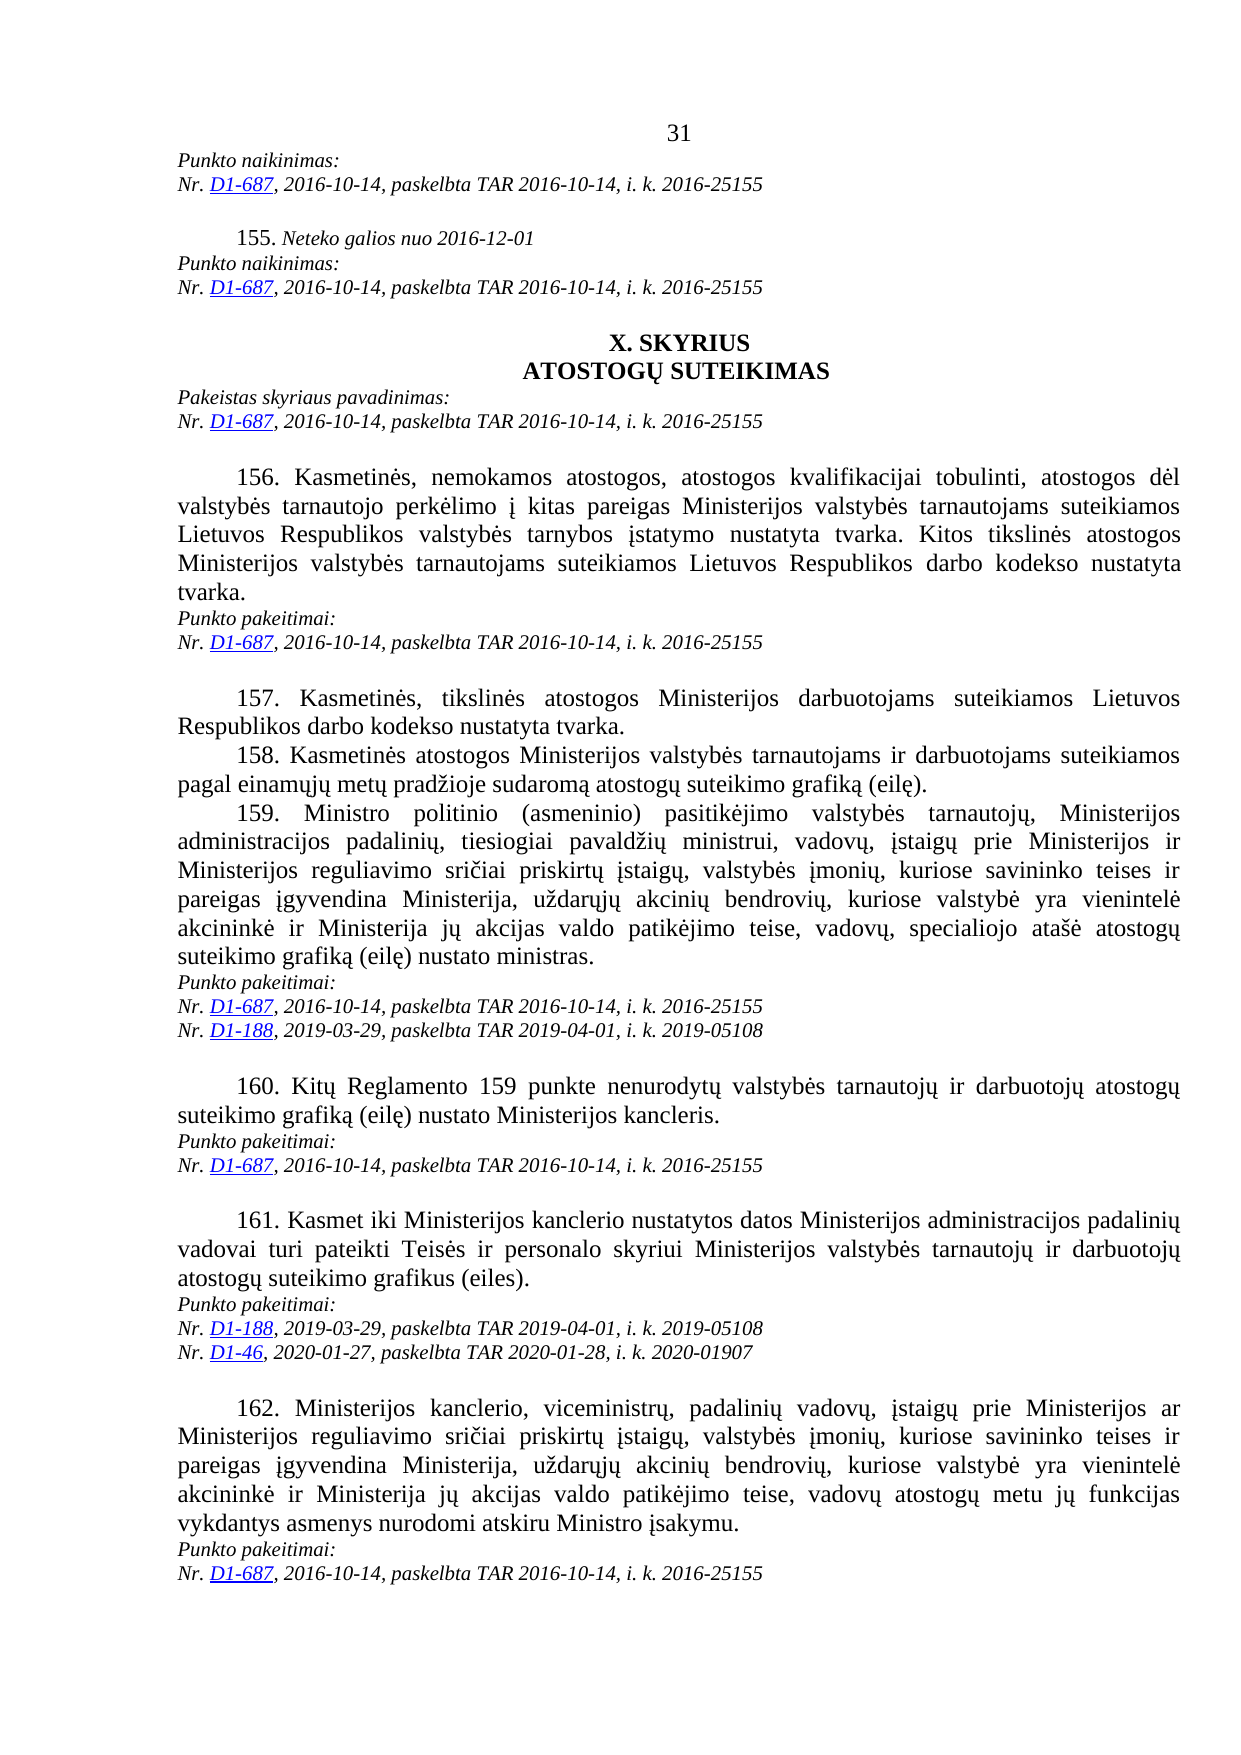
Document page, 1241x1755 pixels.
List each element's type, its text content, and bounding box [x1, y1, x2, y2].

text Punkto pakeitimai: [177, 970, 1181, 994]
text Nr. D1-687, 2016-10-14, paskelbta TAR 2016-10-14, i. k. 2016-25155 [177, 630, 1181, 654]
text Punkto pakeitimai: [177, 1536, 1181, 1561]
text Nr. D1-687, 2016-10-14, paskelbta TAR 2016-10-14, i. k. 2016-25155 [177, 172, 1181, 196]
text Nr. D1-687, 2016-10-14, paskelbta TAR 2016-10-14, i. k. 2016-25155 [177, 1153, 1181, 1177]
text 161. Kasmet iki Ministerijos kanclerio nustatytos datos Ministerijos administracijos padalinių vadovai turi pateikti Teisės ir personalo skyriui Ministerijos valstybės tarnautojų ir darbuotojų atostogų suteikimo grafikus (eiles). [177, 1206, 1181, 1292]
text Nr. D1-687, 2016-10-14, paskelbta TAR 2016-10-14, i. k. 2016-25155 [177, 994, 1181, 1018]
text Nr. D1-687, 2016-10-14, paskelbta TAR 2016-10-14, i. k. 2016-25155 [177, 275, 1181, 299]
text 158. Kasmetinės atostogos Ministerijos valstybės tarnautojams ir darbuotojams suteikiamos pagal einamųjų metų pradžioje sudaromą atostogų suteikimo grafiką (eilę). [177, 740, 1181, 798]
text Nr. D1-687, 2016-10-14, paskelbta TAR 2016-10-14, i. k. 2016-25155 [177, 1561, 1181, 1584]
text 162. Ministerijos kanclerio, viceministrų, padalinių vadovų, įstaigų prie Ministerijos ar Ministerijos reguliavimo sričiai priskirtų įstaigų, valstybės įmonių, kuriose savininko teises ir pareigas įgyvendina Ministerija, uždarųjų akcinių bendrovių, kuriose valstybė yra vienintelė akcininkė ir Ministerija jų akcijas valdo patikėjimo teise, vadovų atostogų metu jų funkcijas vykdantys asmenys nurodomi atskiru Ministro įsakymu. [177, 1393, 1181, 1536]
text 157. Kasmetinės, tikslinės atostogos Ministerijos darbuotojams suteikiamos Lietuvos Respublikos darbo kodekso nustatyta tvarka. [177, 683, 1181, 740]
text Nr. D1-188, 2019-03-29, paskelbta TAR 2019-04-01, i. k. 2019-05108 [177, 1018, 1181, 1042]
text Punkto pakeitimai: [177, 1292, 1181, 1316]
text Punkto pakeitimai: [177, 606, 1181, 630]
text Nr. D1-687, 2016-10-14, paskelbta TAR 2016-10-14, i. k. 2016-25155 [177, 409, 1181, 433]
text Nr. D1-46, 2020-01-27, paskelbta TAR 2020-01-28, i. k. 2020-01907 [177, 1340, 1181, 1364]
text Punkto naikinimas: [177, 251, 1181, 275]
text 156. Kasmetinės, nemokamos atostogos, atostogos kvalifikacijai tobulinti, atostogos dėl valstybės tarnautojo perkėlimo į kitas pareigas Ministerijos valstybės tarnautojams suteikiamos Lietuvos Respublikos valstybės tarnybos įstatymo nustatyta tvarka. Kitos tikslinės atostogos Ministerijos valstybės tarnautojams suteikiamos Lietuvos Respublikos darbo kodekso nustatyta tvarka. [177, 462, 1181, 606]
text Nr. D1-188, 2019-03-29, paskelbta TAR 2019-04-01, i. k. 2019-05108 [177, 1316, 1181, 1340]
text Pakeistas skyriaus pavadinimas: [177, 385, 1181, 409]
text 160. Kitų Reglamento 159 punkte nenurodytų valstybės tarnautojų ir darbuotojų atostogų suteikimo grafiką (eilę) nustato Ministerijos kancleris. [177, 1071, 1181, 1129]
text X. SKYRIUS ATOSTOGŲ SUTEIKIMAS [177, 328, 1181, 385]
text Punkto naikinimas: [177, 148, 1181, 172]
text Punkto pakeitimai: [177, 1129, 1181, 1153]
text 155. Neteko galios nuo 2016-12-01 [177, 224, 1181, 251]
text 159. Ministro politinio (asmeninio) pasitikėjimo valstybės tarnautojų, Ministerijos administracijos padalinių, tiesiogiai pavaldžių ministrui, vadovų, įstaigų prie Ministerijos ir Ministerijos reguliavimo sričiai priskirtų įstaigų, valstybės įmonių, kuriose savininko teises ir pareigas įgyvendina Ministerija, uždarųjų akcinių bendrovių, kuriose valstybė yra vienintelė akcininkė ir Ministerija jų akcijas valdo patikėjimo teise, vadovų, specialiojo atašė atostogų suteikimo grafiką (eilę) nustato ministras. [177, 798, 1181, 970]
